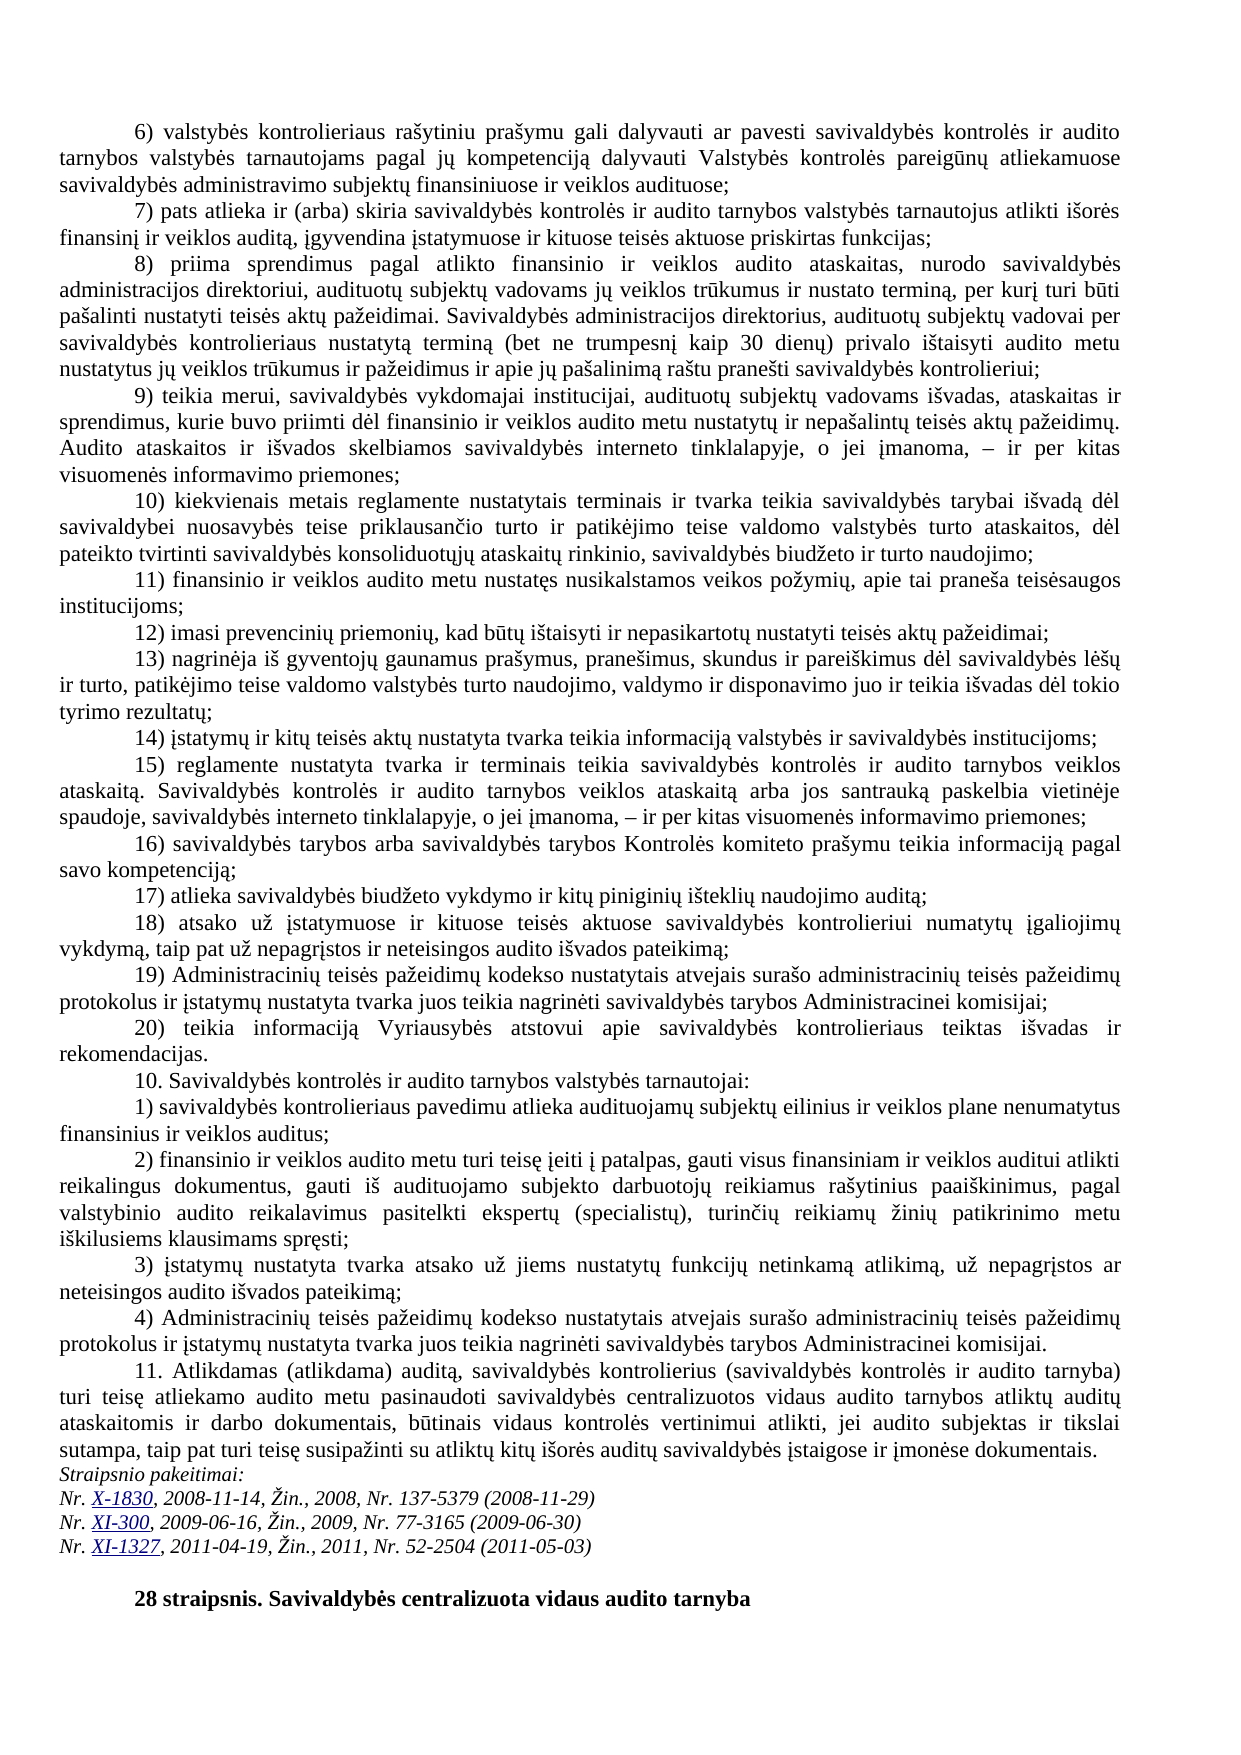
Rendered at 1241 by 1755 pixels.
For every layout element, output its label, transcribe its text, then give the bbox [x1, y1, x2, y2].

text 4) Administracinių teisės pažeidimų kodekso nustatytais atvejais surašo administracinių teisės pažeidimų protokolus ir įstatymų nustatyta tvarka juos teikia nagrinėti savivaldybės tarybos Administracinei komisijai. [59, 1304, 1122, 1357]
text 2) finansinio ir veiklos audito metu turi teisę įeiti į patalpas, gauti visus finansiniam ir veiklos auditui atlikti reikalingus dokumentus, gauti iš audituojamo subjekto darbuotojų reikiamus rašytinius paaiškinimus, pagal valstybinio audito reikalavimus pasitelkti ekspertų (specialistų), turinčių reikiamų žinių patikrinimo metu iškilusiems klausimams spręsti; [59, 1146, 1122, 1251]
text 6) valstybės kontrolieriaus rašytiniu prašymu gali dalyvauti ar pavesti savivaldybės kontrolės ir audito tarnybos valstybės tarnautojams pagal jų kompetenciją dalyvauti Valstybės kontrolės pareigūnų atliekamuose savivaldybės administravimo subjektų finansiniuose ir veiklos audituose; [59, 118, 1122, 197]
text 16) savivaldybės tarybos arba savivaldybės tarybos Kontrolės komiteto prašymu teikia informaciją pagal savo kompetenciją; [59, 830, 1122, 882]
text 10) kiekvienais metais reglamente nustatytais terminais ir tvarka teikia savivaldybės tarybai išvadą dėl savivaldybei nuosavybės teise priklausančio turto ir patikėjimo teise valdomo valstybės turto ataskaitos, dėl pateikto tvirtinti savivaldybės konsoliduotųjų ataskaitų rinkinio, savivaldybės biudžeto ir turto naudojimo; [59, 487, 1122, 566]
text 18) atsako už įstatymuose ir kituose teisės aktuose savivaldybės kontrolieriui numatytų įgaliojimų vykdymą, taip pat už nepagrįstos ir neteisingos audito išvados pateikimą; [59, 909, 1122, 961]
text Nr. X-1830, 2008-11-14, Žin., 2008, Nr. 137-5379 (2008-11-29) [59, 1486, 1122, 1510]
text Straipsnio pakeitimai: [59, 1462, 1122, 1486]
text Nr. XI-1327, 2011-04-19, Žin., 2011, Nr. 52-2504 (2011-05-03) [59, 1534, 1122, 1558]
text Nr. XI-300, 2009-06-16, Žin., 2009, Nr. 77-3165 (2009-06-30) [59, 1510, 1122, 1534]
text 17) atlieka savivaldybės biudžeto vykdymo ir kitų piniginių išteklių naudojimo auditą; [59, 882, 1122, 909]
text 3) įstatymų nustatyta tvarka atsako už jiems nustatytų funkcijų netinkamą atlikimą, už nepagrįstos ar neteisingos audito išvados pateikimą; [59, 1251, 1122, 1304]
text 1) savivaldybės kontrolieriaus pavedimu atlieka audituojamų subjektų eilinius ir veiklos plane nenumatytus finansinius ir veiklos auditus; [59, 1093, 1122, 1146]
text 11) finansinio ir veiklos audito metu nustatęs nusikalstamos veikos požymių, apie tai praneša teisėsaugos institucijoms; [59, 566, 1122, 619]
text 13) nagrinėja iš gyventojų gaunamus prašymus, pranešimus, skundus ir pareiškimus dėl savivaldybės lėšų ir turto, patikėjimo teise valdomo valstybės turto naudojimo, valdymo ir disponavimo juo ir teikia išvadas dėl tokio tyrimo rezultatų; [59, 645, 1122, 724]
text 15) reglamente nustatyta tvarka ir terminais teikia savivaldybės kontrolės ir audito tarnybos veiklos ataskaitą. Savivaldybės kontrolės ir audito tarnybos veiklos ataskaitą arba jos santrauką paskelbia vietinėje spaudoje, savivaldybės interneto tinklalapyje, o jei įmanoma, – ir per kitas visuomenės informavimo priemones; [59, 751, 1122, 830]
text 7) pats atlieka ir (arba) skiria savivaldybės kontrolės ir audito tarnybos valstybės tarnautojus atlikti išorės finansinį ir veiklos auditą, įgyvendina įstatymuose ir kituose teisės aktuose priskirtas funkcijas; [59, 197, 1122, 250]
text 8) priima sprendimus pagal atlikto finansinio ir veiklos audito ataskaitas, nurodo savivaldybės administracijos direktoriui, audituotų subjektų vadovams jų veiklos trūkumus ir nustato terminą, per kurį turi būti pašalinti nustatyti teisės aktų pažeidimai. Savivaldybės administracijos direktorius, audituotų subjektų vadovai per savivaldybės kontrolieriaus nustatytą terminą (bet ne trumpesnį kaip 30 dienų) privalo ištaisyti audito metu nustatytus jų veiklos trūkumus ir pažeidimus ir apie jų pašalinimą raštu pranešti savivaldybės kontrolieriui; [59, 250, 1122, 382]
text 10. Savivaldybės kontrolės ir audito tarnybos valstybės tarnautojai: [59, 1067, 1122, 1093]
text 14) įstatymų ir kitų teisės aktų nustatyta tvarka teikia informaciją valstybės ir savivaldybės institucijoms; [59, 724, 1122, 751]
text 19) Administracinių teisės pažeidimų kodekso nustatytais atvejais surašo administracinių teisės pažeidimų protokolus ir įstatymų nustatyta tvarka juos teikia nagrinėti savivaldybės tarybos Administracinei komisijai; [59, 961, 1122, 1014]
text 11. Atlikdamas (atlikdama) auditą, savivaldybės kontrolierius (savivaldybės kontrolės ir audito tarnyba) turi teisę atliekamo audito metu pasinaudoti savivaldybės centralizuotos vidaus audito tarnybos atliktų auditų ataskaitomis ir darbo dokumentais, būtinais vidaus kontrolės vertinimui atlikti, jei audito subjektas ir tikslai sutampa, taip pat turi teisę susipažinti su atliktų kitų išorės auditų savivaldybės įstaigose ir įmonėse dokumentais. [59, 1357, 1122, 1462]
text 28 straipsnis. Savivaldybės centralizuota vidaus audito tarnyba [59, 1585, 1122, 1611]
text 12) imasi prevencinių priemonių, kad būtų ištaisyti ir nepasikartotų nustatyti teisės aktų pažeidimai; [59, 619, 1122, 645]
text 20) teikia informaciją Vyriausybės atstovui apie savivaldybės kontrolieriaus teiktas išvadas ir rekomendacijas. [59, 1014, 1122, 1067]
text 9) teikia merui, savivaldybės vykdomajai institucijai, audituotų subjektų vadovams išvadas, ataskaitas ir sprendimus, kurie buvo priimti dėl finansinio ir veiklos audito metu nustatytų ir nepašalintų teisės aktų pažeidimų. Audito ataskaitos ir išvados skelbiamos savivaldybės interneto tinklalapyje, o jei įmanoma, – ir per kitas visuomenės informavimo priemones; [59, 382, 1122, 487]
